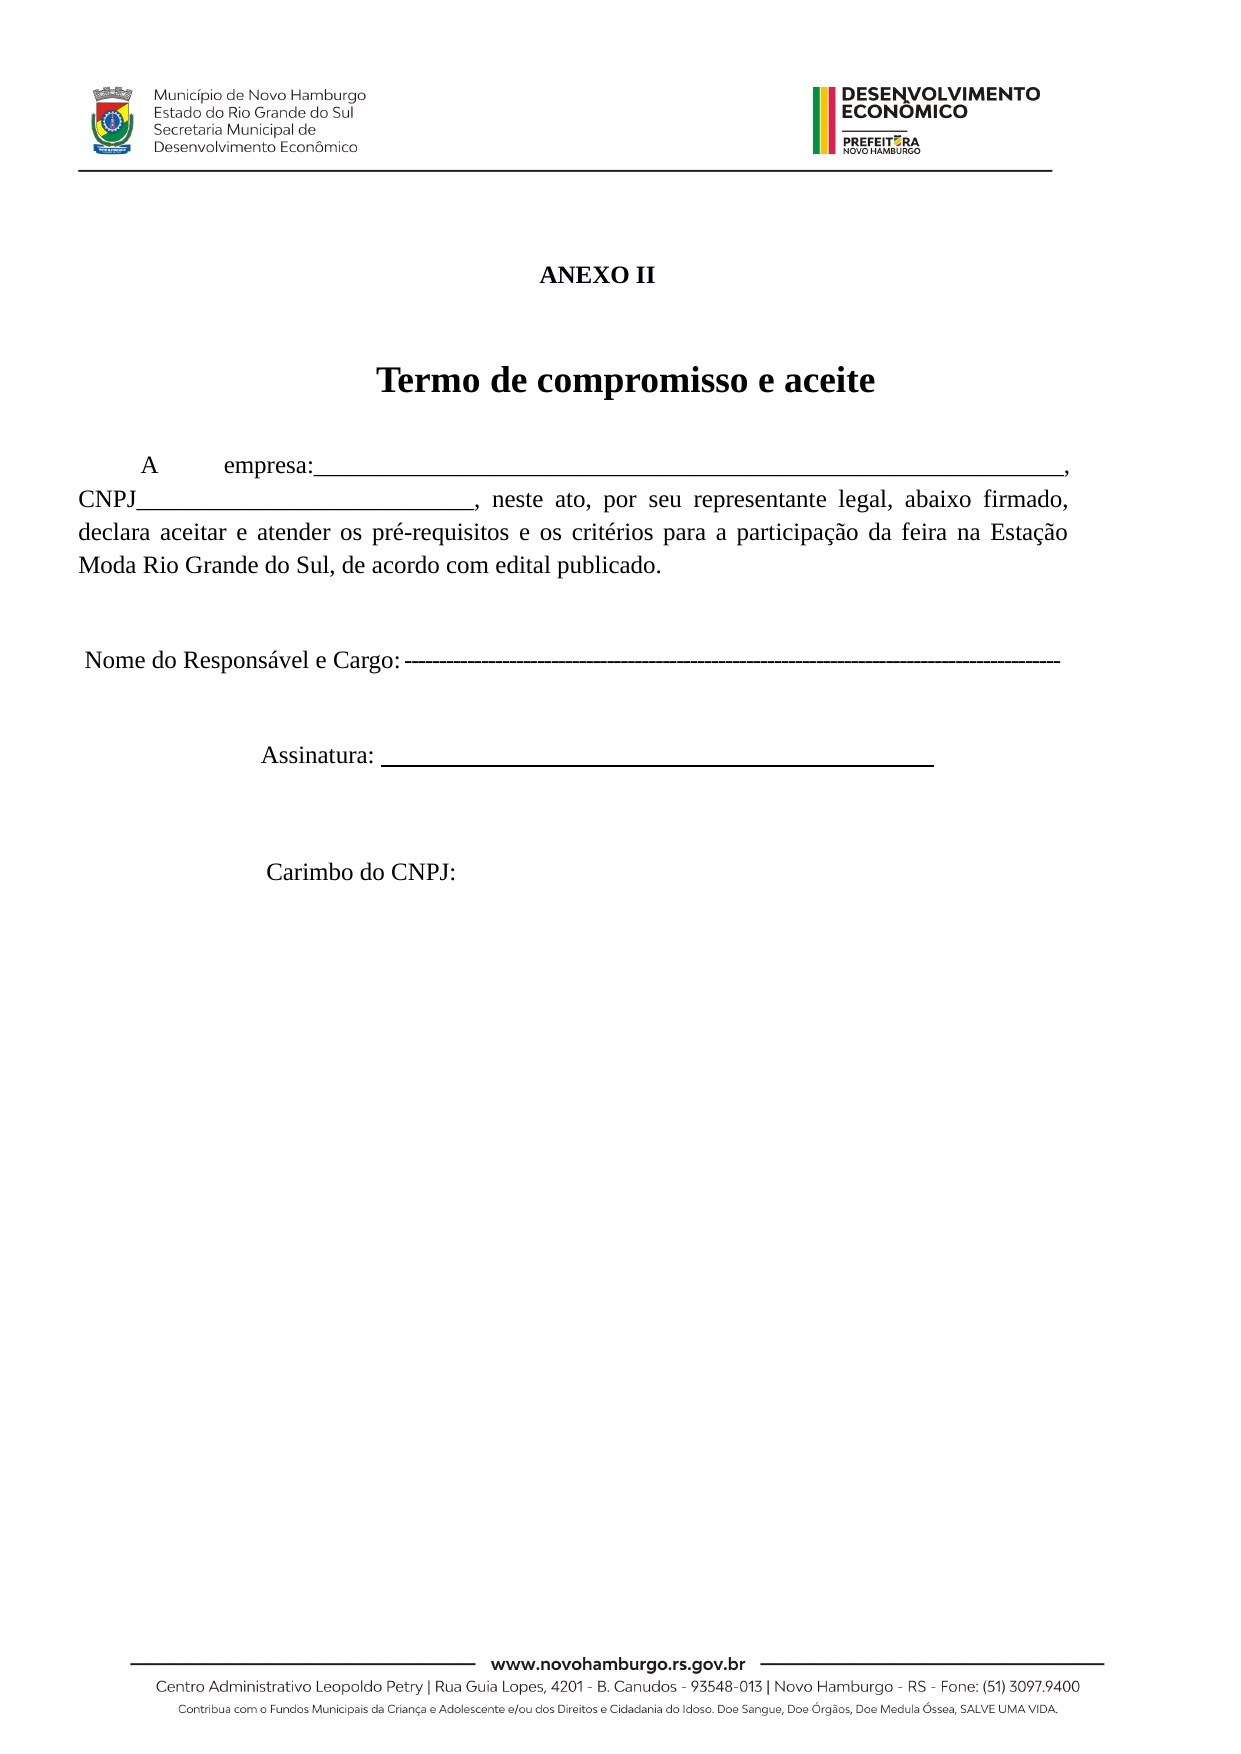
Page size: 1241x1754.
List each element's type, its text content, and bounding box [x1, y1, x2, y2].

text Carimbo do CNPJ: [78, 857, 644, 886]
text A empresa:____________________________________________________________, CNPJ___________________________, neste ato, por seu representante legal, abaixo firmado, declara aceitar e atender os pré-requisitos e os critérios para a participação da feira na Estação Moda Rio Grande do Sul, de acordo com edital publicado. [78, 451, 1070, 578]
picture [78, 69, 1053, 172]
picture [130, 1657, 1105, 1729]
text Termo de compromisso e aceite [376, 358, 1116, 401]
text Assinatura: [78, 740, 1116, 769]
subtitle ANEXO II [78, 260, 1116, 289]
text Nome do Responsável e Cargo: ---------------------------------------------------------------------------------------------- [78, 645, 1070, 674]
